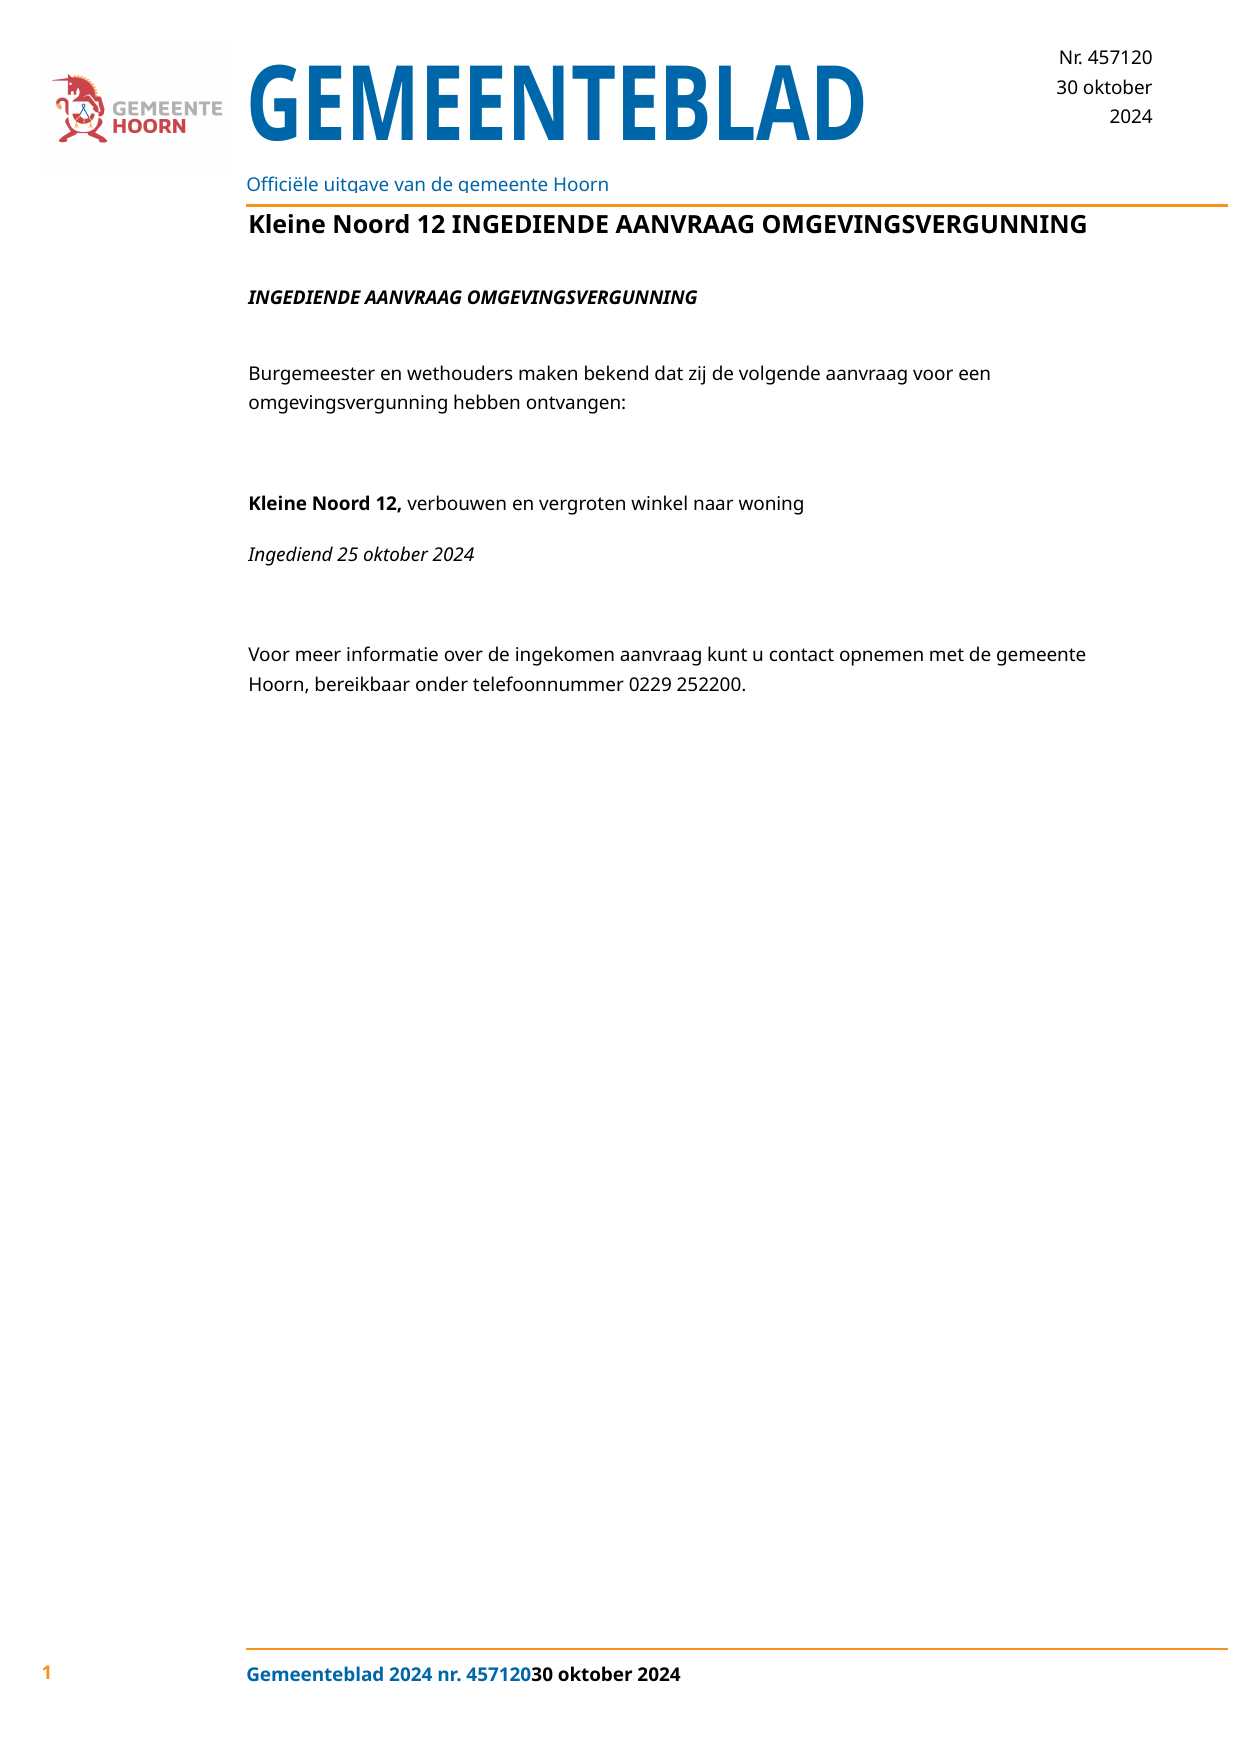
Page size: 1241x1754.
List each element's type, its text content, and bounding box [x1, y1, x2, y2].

text Burgemeester en wethouders maken bekend dat zij de volgende aanvraag voor een omgevingsvergunning hebben ontvangen: [248, 360, 1152, 415]
text Kleine Noord 12 INGEDIENDE AANVRAAG OMGEVINGSVERGUNNING [248, 207, 1152, 241]
picture [41, 47, 231, 172]
text Ingediend 25 oktober 2024 [248, 541, 1152, 567]
text Voor meer informatie over de ingekomen aanvraag kunt u contact opnemen met de gemeente Hoorn, bereikbaar onder telefoonnummer 0229 252200. [248, 642, 1152, 697]
text INGEDIENDE AANVRAAG OMGEVINGSVERGUNNING [248, 284, 1152, 309]
text Kleine Noord 12, verbouwen en vergroten winkel naar woning [248, 490, 1152, 516]
